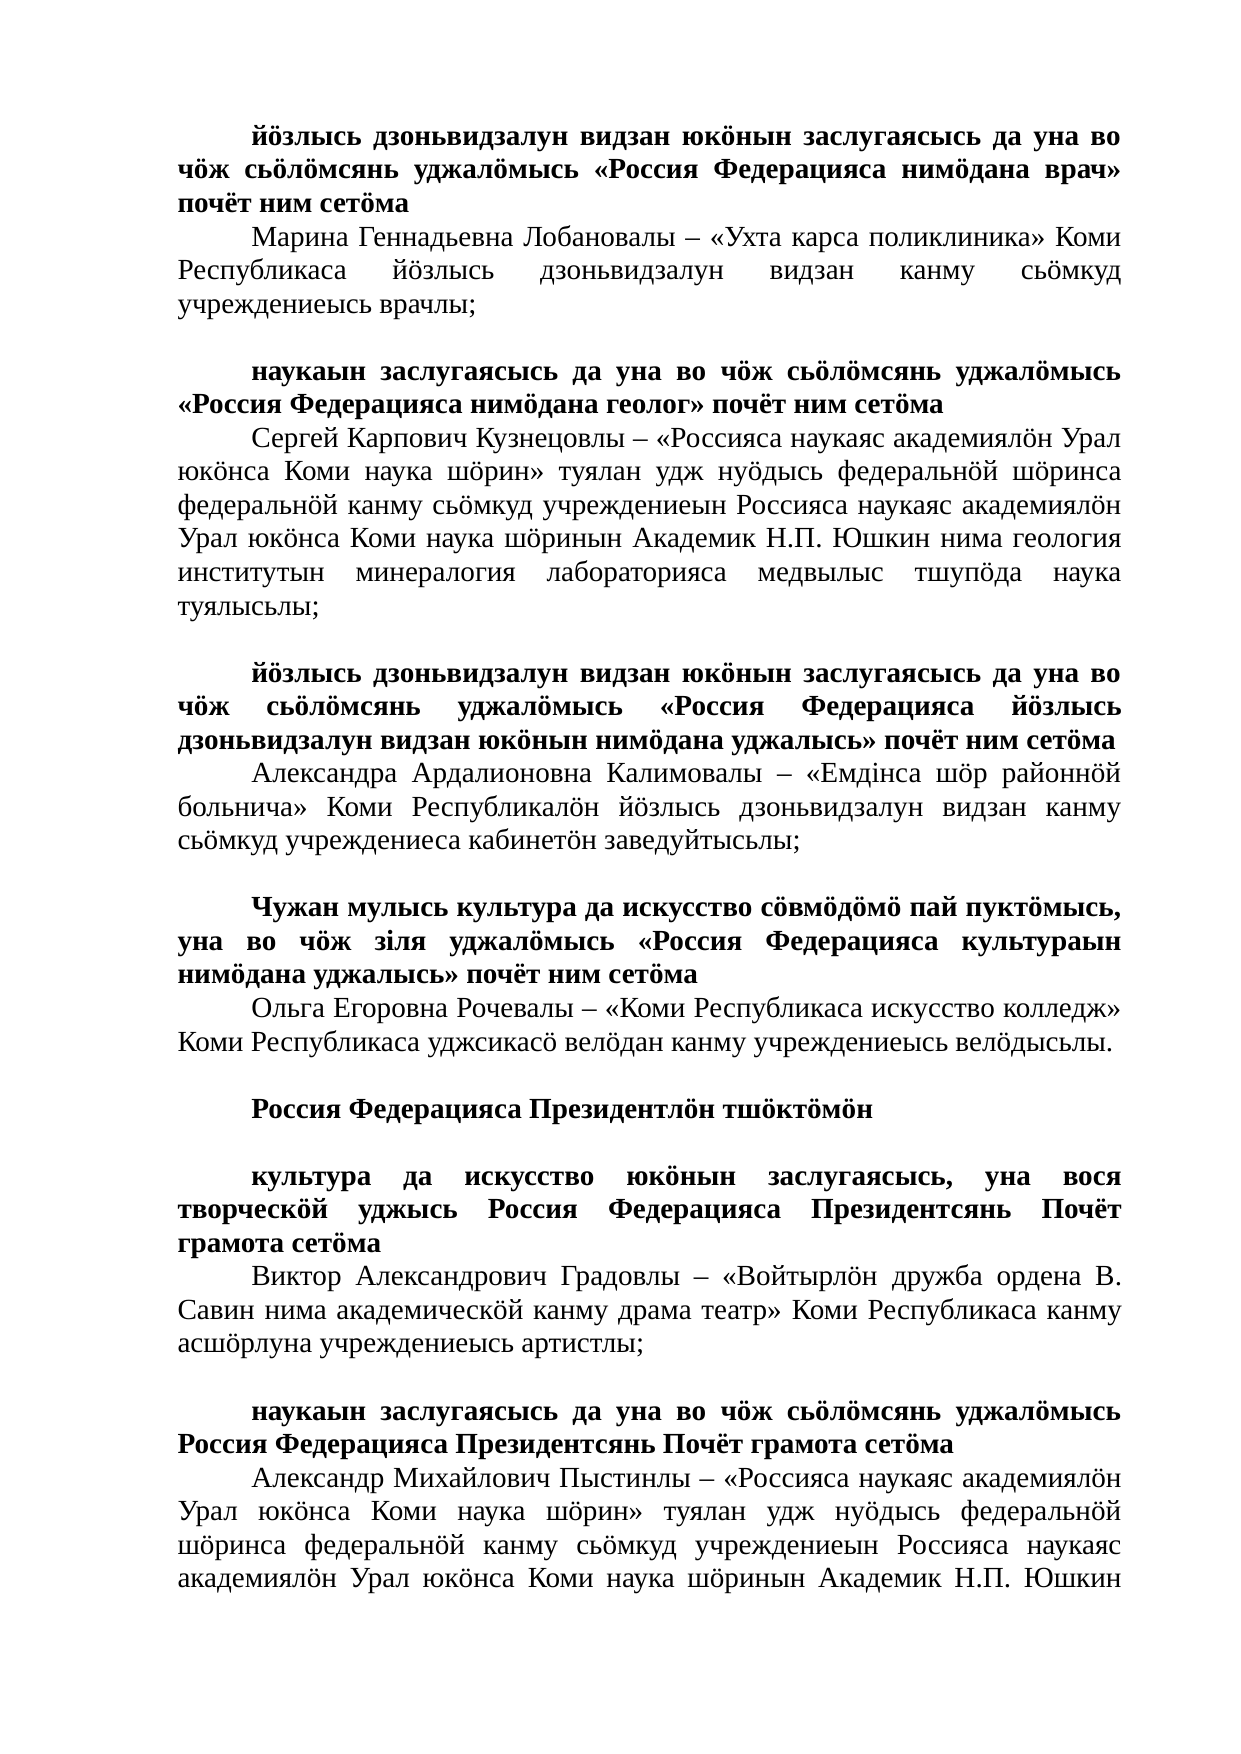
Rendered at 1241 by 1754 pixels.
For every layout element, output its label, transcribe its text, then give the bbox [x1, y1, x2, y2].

text культура да искусство юкӧнын заслугаясысь, уна вося творческӧй уджысь Россия Федерацияса Президентсянь Почёт грамота сетӧма [177, 1158, 1122, 1258]
text Чужан мулысь культура да искусство сӧвмӧдӧмӧ пай пуктӧмысь, уна во чӧж зіля уджалӧмысь «Россия Федерацияса культураын нимӧдана уджалысь» почёт ним сетӧма [177, 889, 1122, 990]
text Сергей Карпович Кузнецовлы – «Россияса наукаяс академиялӧн Урал юкӧнса Коми наука шӧрин» туялан удж нуӧдысь федеральнӧй шӧринса федеральнӧй канму сьӧмкуд учреждениеын Россияса наукаяс академиялӧн Урал юкӧнса Коми наука шӧринын Академик Н.П. Юшкин нима геология институтын минералогия лабораторияса медвылыс тшупӧда наука туялысьлы; [177, 420, 1122, 621]
text наукаын заслугаясысь да уна во чӧж сьӧлӧмсянь уджалӧмысь Россия Федерацияса Президентсянь Почёт грамота сетӧма [177, 1393, 1122, 1460]
text Александра Ардалионовна Калимовалы – «Емдінса шӧр районнӧй больнича» Коми Республикалӧн йӧзлысь дзоньвидзалун видзан канму сьӧмкуд учреждениеса кабинетӧн заведуйтысьлы; [177, 755, 1122, 856]
text Александр Михайлович Пыстинлы – «Россияса наукаяс академиялӧн Урал юкӧнса Коми наука шӧрин» туялан удж нуӧдысь федеральнӧй шӧринса федеральнӧй канму сьӧмкуд учреждениеын Россияса наукаяс академиялӧн Урал юкӧнса Коми наука шӧринын Академик Н.П. Юшкин [177, 1460, 1122, 1594]
text Виктор Александрович Градовлы – «Войтырлӧн дружба ордена В. Савин нима академическӧй канму драма театр» Коми Республикаса канму асшӧрлуна учреждениеысь артистлы; [177, 1258, 1122, 1359]
text йӧзлысь дзоньвидзалун видзан юкӧнын заслугаясысь да уна во чӧж сьӧлӧмсянь уджалӧмысь «Россия Федерацияса нимӧдана врач» почёт ним сетӧма [177, 118, 1122, 219]
text йӧзлысь дзоньвидзалун видзан юкӧнын заслугаясысь да уна во чӧж сьӧлӧмсянь уджалӧмысь «Россия Федерацияса йӧзлысь дзоньвидзалун видзан юкӧнын нимӧдана уджалысь» почёт ним сетӧма [177, 655, 1122, 755]
text Марина Геннадьевна Лобановалы – «Ухта карса поликлиника» Коми Республикаса йӧзлысь дзоньвидзалун видзан канму сьӧмкуд учреждениеысь врачлы; [177, 219, 1122, 319]
text наукаын заслугаясысь да уна во чӧж сьӧлӧмсянь уджалӧмысь «Россия Федерацияса нимӧдана геолог» почёт ним сетӧма [177, 353, 1122, 420]
text Россия Федерацияса Президентлӧн тшӧктӧмӧн [177, 1091, 1122, 1124]
text Ольга Егоровна Рочевалы – «Коми Республикаса искусство колледж» Коми Республикаса уджсикасӧ велӧдан канму учреждениеысь велӧдысьлы. [177, 990, 1122, 1057]
